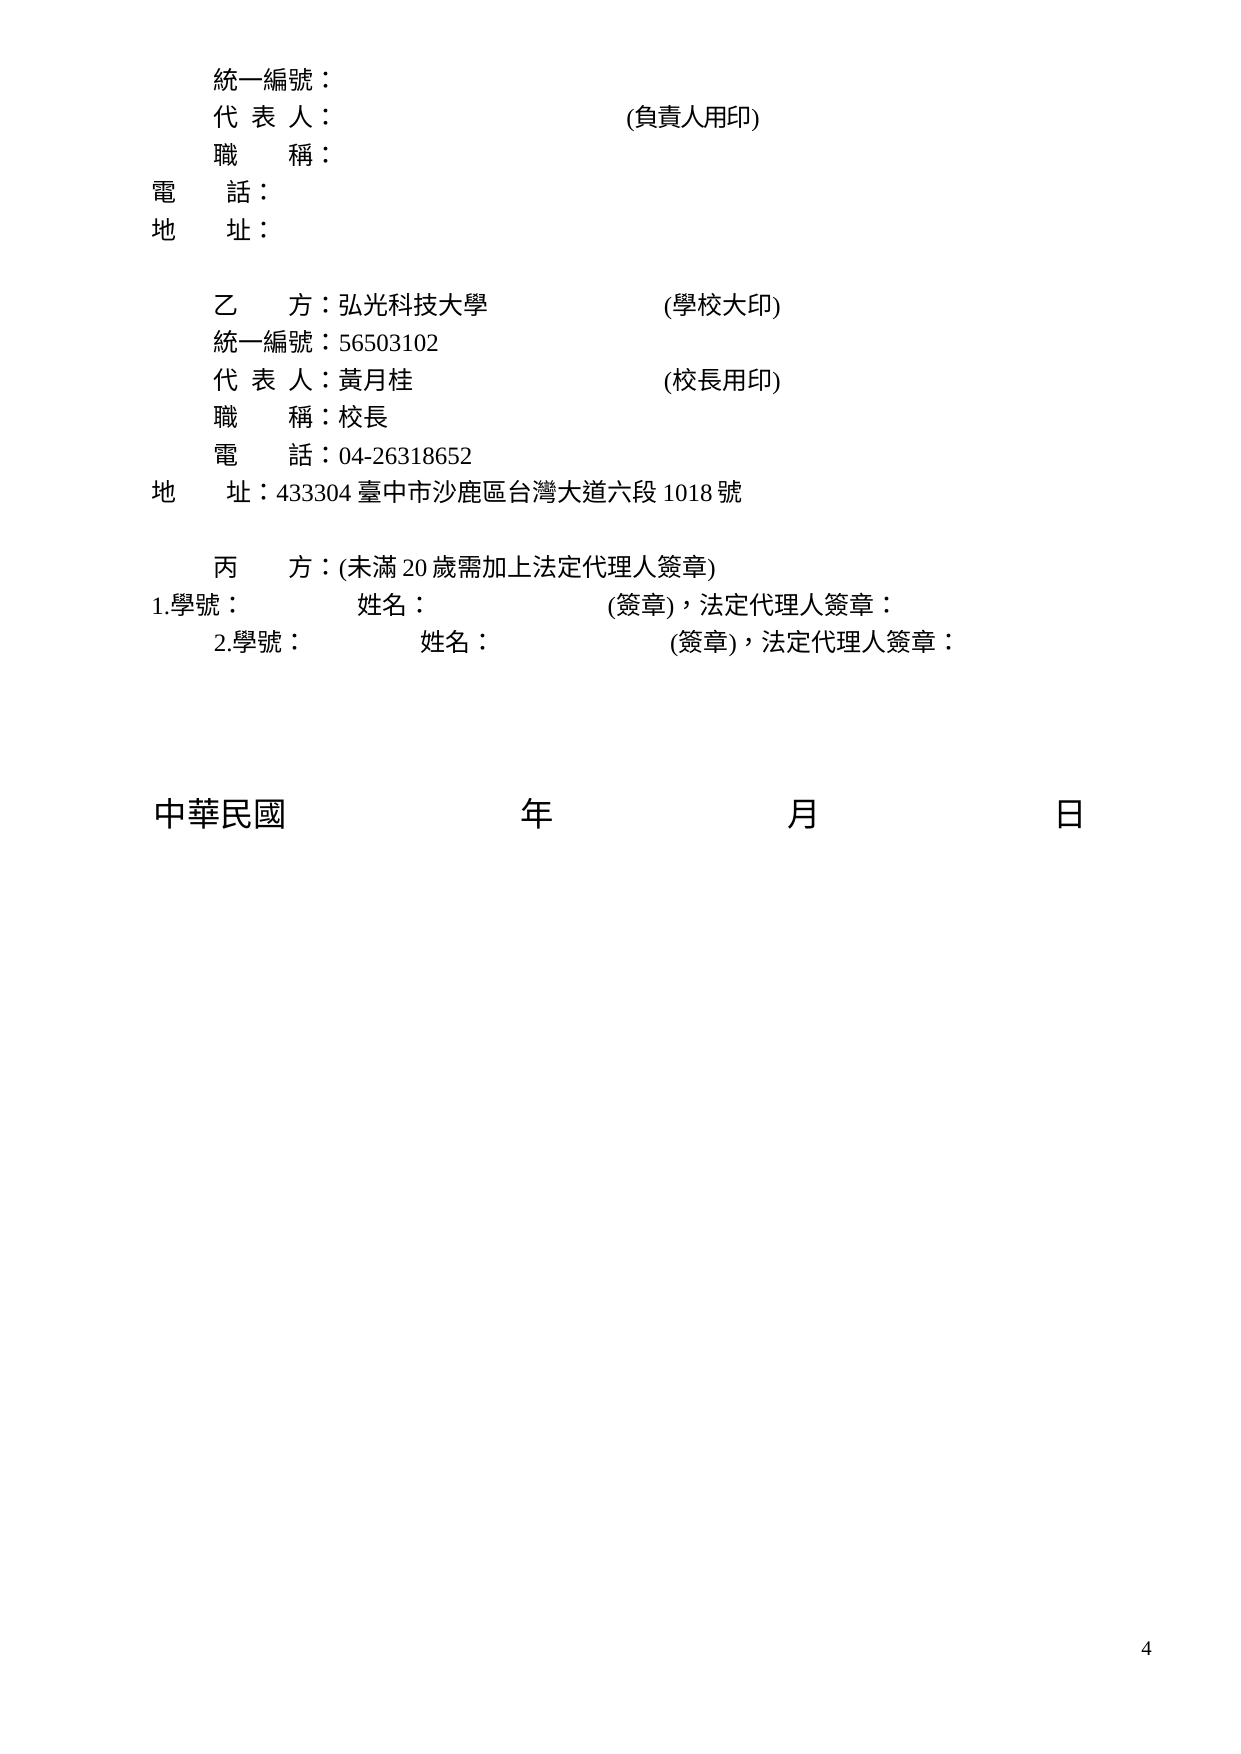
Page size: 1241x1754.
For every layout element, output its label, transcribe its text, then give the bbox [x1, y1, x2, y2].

text 乙 方：弘光科技大學 (學校大印) [89, 284, 1152, 322]
text 電 話： [89, 172, 1152, 209]
text 丙 方：(未滿20歲需加上法定代理人簽章) 1.學號： 姓名： (簽章)，法定代理人簽章： [89, 547, 1152, 622]
text 職 稱： [89, 134, 1152, 172]
text 地 址： [89, 209, 1152, 247]
text 2.學號： 姓名： (簽章)，法定代理人簽章： [89, 622, 1152, 659]
text 中華民國 年 月 日 [89, 787, 1152, 836]
text 代 表 人： (負責人用印) [89, 97, 1152, 134]
text 統一編號： [89, 59, 1152, 97]
text 代 表 人：黃月桂 (校長用印) [89, 359, 1152, 397]
text 地 址：433304 臺中市沙鹿區台灣大道六段1018號 [89, 472, 1152, 509]
text 職 稱：校長 [89, 397, 1152, 434]
text 統一編號：56503102 [89, 322, 1152, 359]
text 電 話：04-26318652 [89, 434, 1152, 472]
